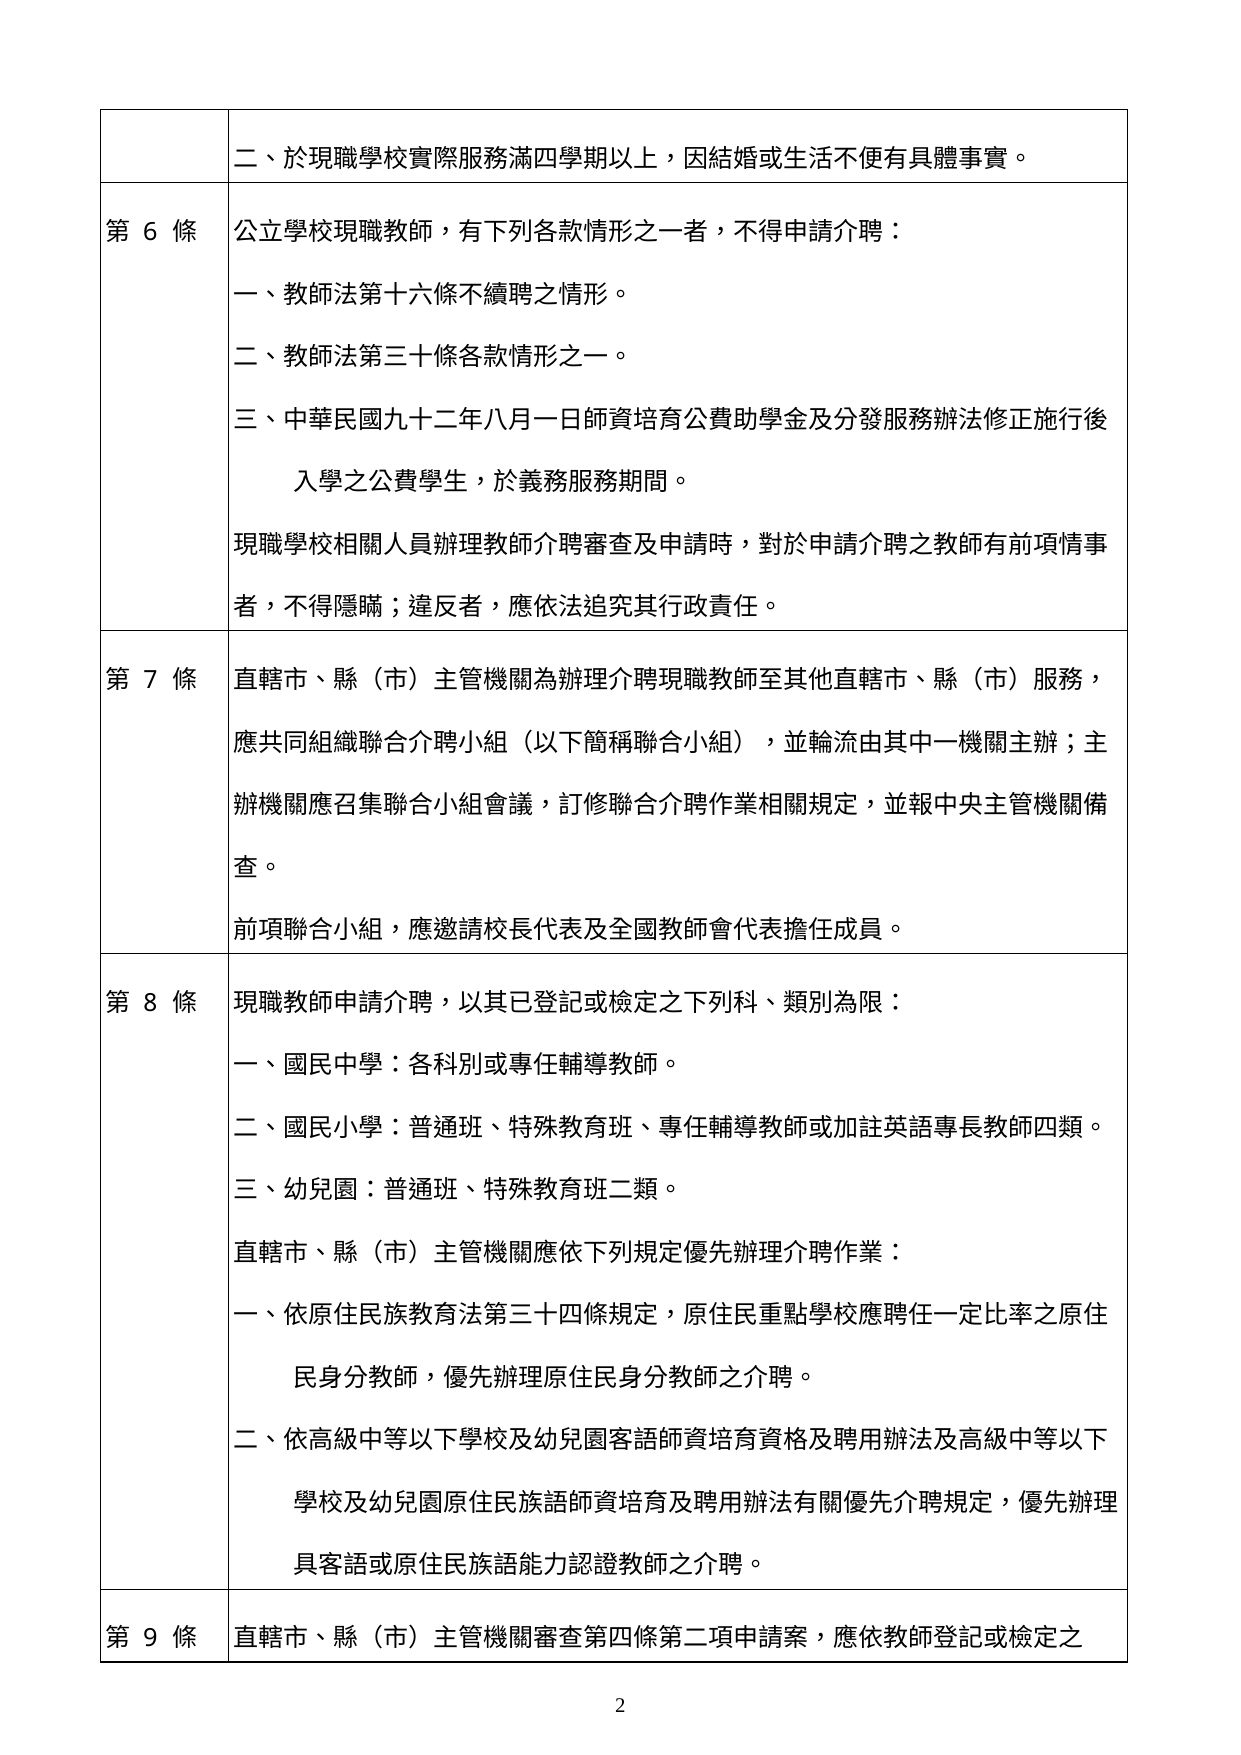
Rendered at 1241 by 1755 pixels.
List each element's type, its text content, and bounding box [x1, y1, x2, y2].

table_cell 第 9 條 [101, 1590, 228, 1661]
table_cell 現職教師申請介聘，以其已登記或檢定之下列科、類別為限： 一、國民中學：各科別或專任輔導教師。 二、國民小學：普通班、特殊教育班、專任輔導教師或加註英語專長教師四類。 三、幼兒園：普通班、特殊教育班二類。 直轄市、縣（市）主管機關應依下列規定優先辦理介聘作業： 一、依原住民族教育法第三十四條規定，原住民重點學校應聘任一定比率之原住 民身分教師，優先辦理原住民身分教師之介聘。 二、依高級中等以下學校及幼兒園客語師資培育資格及聘用辦法及高級中等以下 學校及幼兒園原住民族語師資培育及聘用辦法有關優先介聘規定，優先辦理 具客語或原住民族語能力認證教師之介聘。 [229, 954, 1127, 1588]
table_cell 直轄市、縣（市）主管機關審查第四條第二項申請案，應依教師登記或檢定之 [229, 1590, 1127, 1661]
table_cell 直轄市、縣（市）主管機關為辦理介聘現職教師至其他直轄市、縣（市）服務，應共同組織聯合介聘小組（以下簡稱聯合小組），並輪流由其中一機關主辦；主辦機關應召集聯合小組會議，訂修聯合介聘作業相關規定，並報中央主管機關備查。 前項聯合小組，應邀請校長代表及全國教師會代表擔任成員。 [229, 631, 1127, 953]
table_cell 第 8 條 [101, 954, 228, 1588]
table_cell [101, 110, 228, 182]
table_cell 第 7 條 [101, 631, 228, 953]
table_cell 第 6 條 [101, 183, 228, 630]
table_cell 二、於現職學校實際服務滿四學期以上，因結婚或生活不便有具體事實。 [229, 110, 1127, 182]
table_cell 公立學校現職教師，有下列各款情形之一者，不得申請介聘： 一、教師法第十六條不續聘之情形。 二、教師法第三十條各款情形之一。 三、中華民國九十二年八月一日師資培育公費助學金及分發服務辦法修正施行後 入學之公費學生，於義務服務期間。 現職學校相關人員辦理教師介聘審查及申請時，對於申請介聘之教師有前項情事者，不得隱瞞；違反者，應依法追究其行政責任。 [229, 183, 1127, 630]
